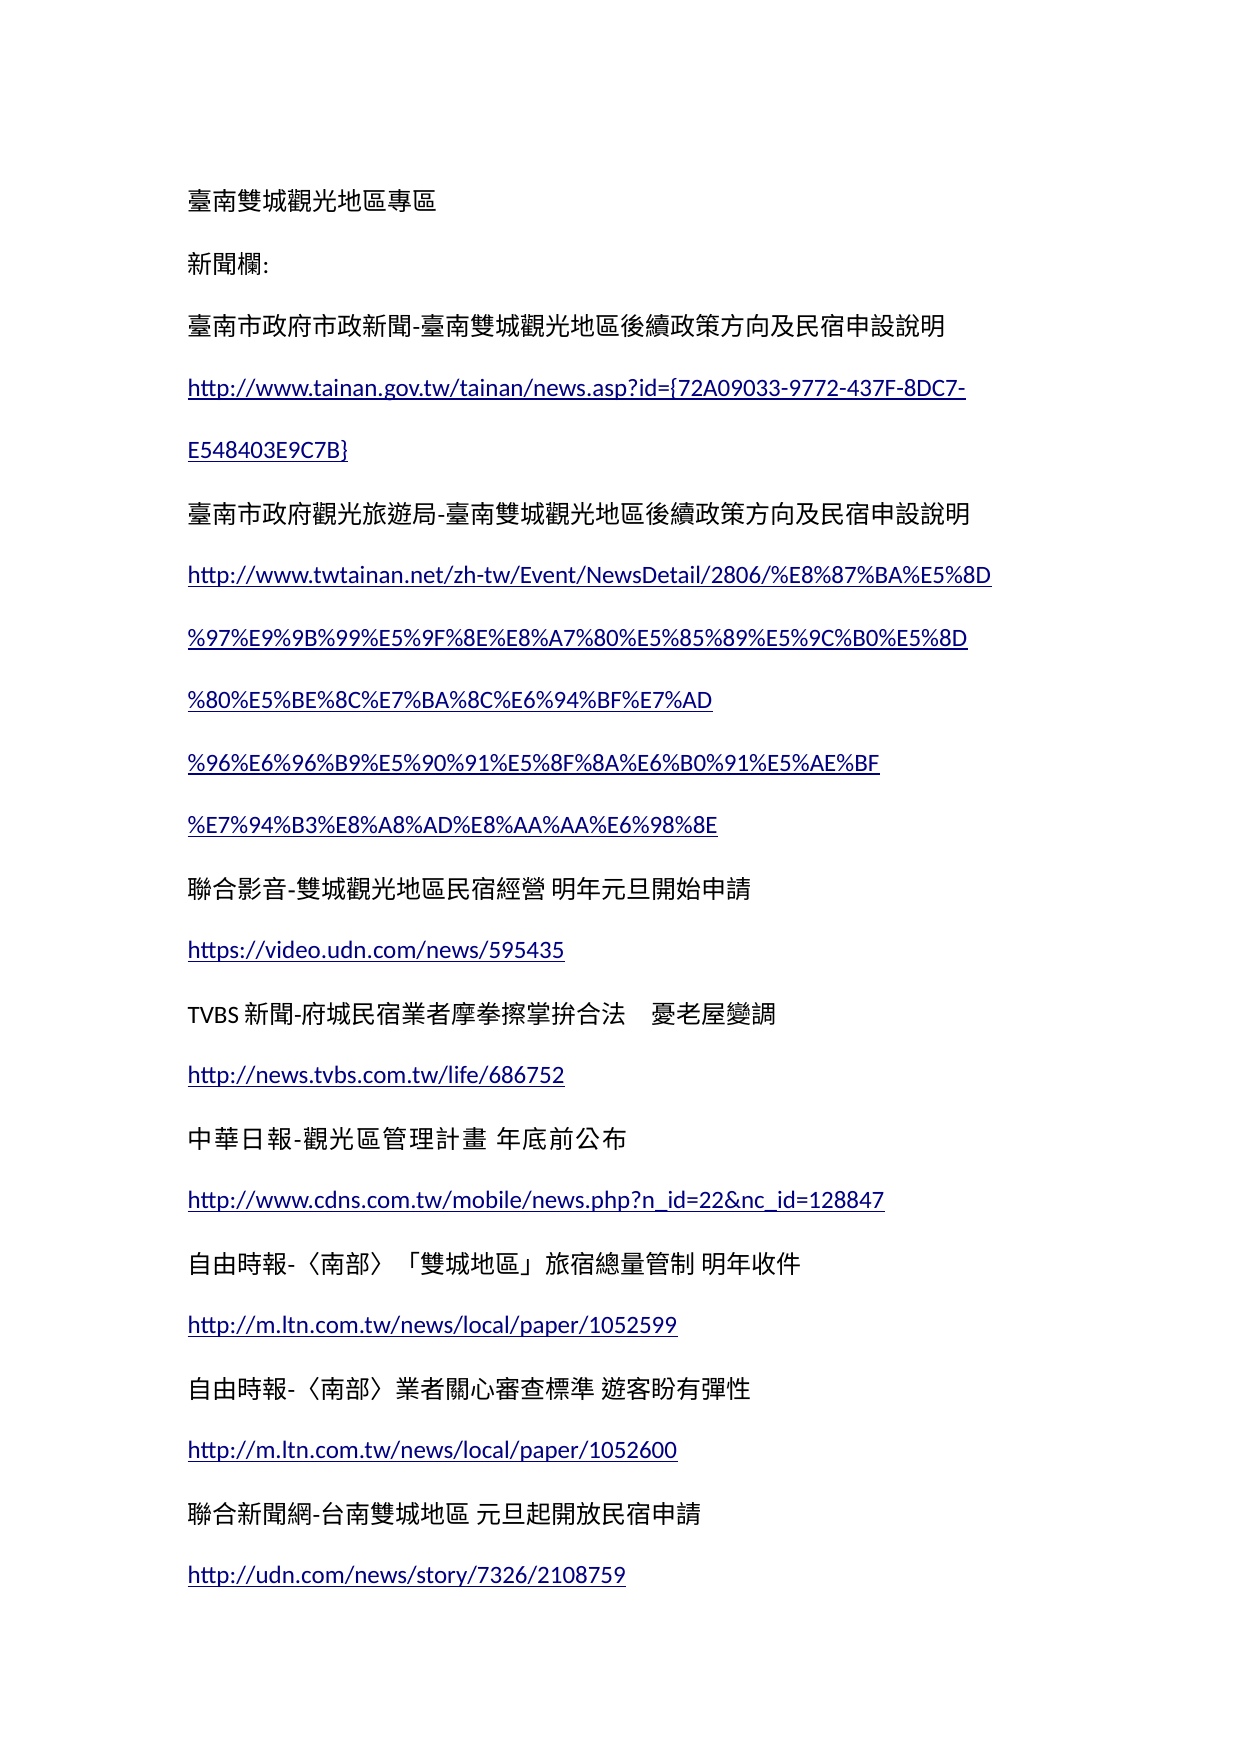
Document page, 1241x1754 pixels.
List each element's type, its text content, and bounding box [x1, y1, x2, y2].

text 聯合影音-雙城觀光地區民宿經營 明年元旦開始申請 [187, 846, 1053, 908]
text 中華日報-觀光區管理計畫 年底前公布 [187, 1096, 1053, 1158]
text 新聞欄: [187, 221, 1053, 283]
text 臺南市政府市政新聞-臺南雙城觀光地區後續政策方向及民宿申設說明 [187, 283, 1053, 346]
text 臺南市政府觀光旅遊局-臺南雙城觀光地區後續政策方向及民宿申設說明 [187, 471, 1053, 533]
text http://www.tainan.gov.tw/tainan/news.asp?id={72A09033-9772-437F-8DC7-E548403E9C7B} [187, 346, 1053, 471]
text http://www.cdns.com.tw/mobile/news.php?n_id=22&nc_id=128847 [187, 1158, 1053, 1221]
text 聯合新聞網-台南雙城地區 元旦起開放民宿申請 [187, 1471, 1053, 1533]
text http://udn.com/news/story/7326/2108759 [187, 1533, 1053, 1596]
text TVBS新聞-府城民宿業者摩拳擦掌拚合法 憂老屋變調 [187, 971, 1053, 1033]
text 自由時報-〈南部〉業者關心審查標準 遊客盼有彈性 [187, 1346, 1053, 1408]
text 自由時報-〈南部〉「雙城地區」旅宿總量管制 明年收件 [187, 1221, 1053, 1283]
text http://news.tvbs.com.tw/life/686752 [187, 1033, 1053, 1096]
text 臺南雙城觀光地區專區 [187, 158, 1053, 221]
text http://m.ltn.com.tw/news/local/paper/1052599 [187, 1283, 1053, 1346]
text https://video.udn.com/news/595435 [187, 908, 1053, 971]
text http://www.twtainan.net/zh-tw/Event/NewsDetail/2806/%E8%87%BA%E5%8D%97%E9%9B%99%E5%9F%8E%E8%A7%80%E5%85%89%E5%9C%B0%E5%8D%80%E5%BE%8C%E7%BA%8C%E6%94%BF%E7%AD%96%E6%96%B9%E5%90%91%E5%8F%8A%E6%B0%91%E5%AE%BF%E7%94%B3%E8%A8%AD%E8%AA%AA%E6%98%8E [187, 533, 1053, 846]
text http://m.ltn.com.tw/news/local/paper/1052600 [187, 1408, 1053, 1471]
